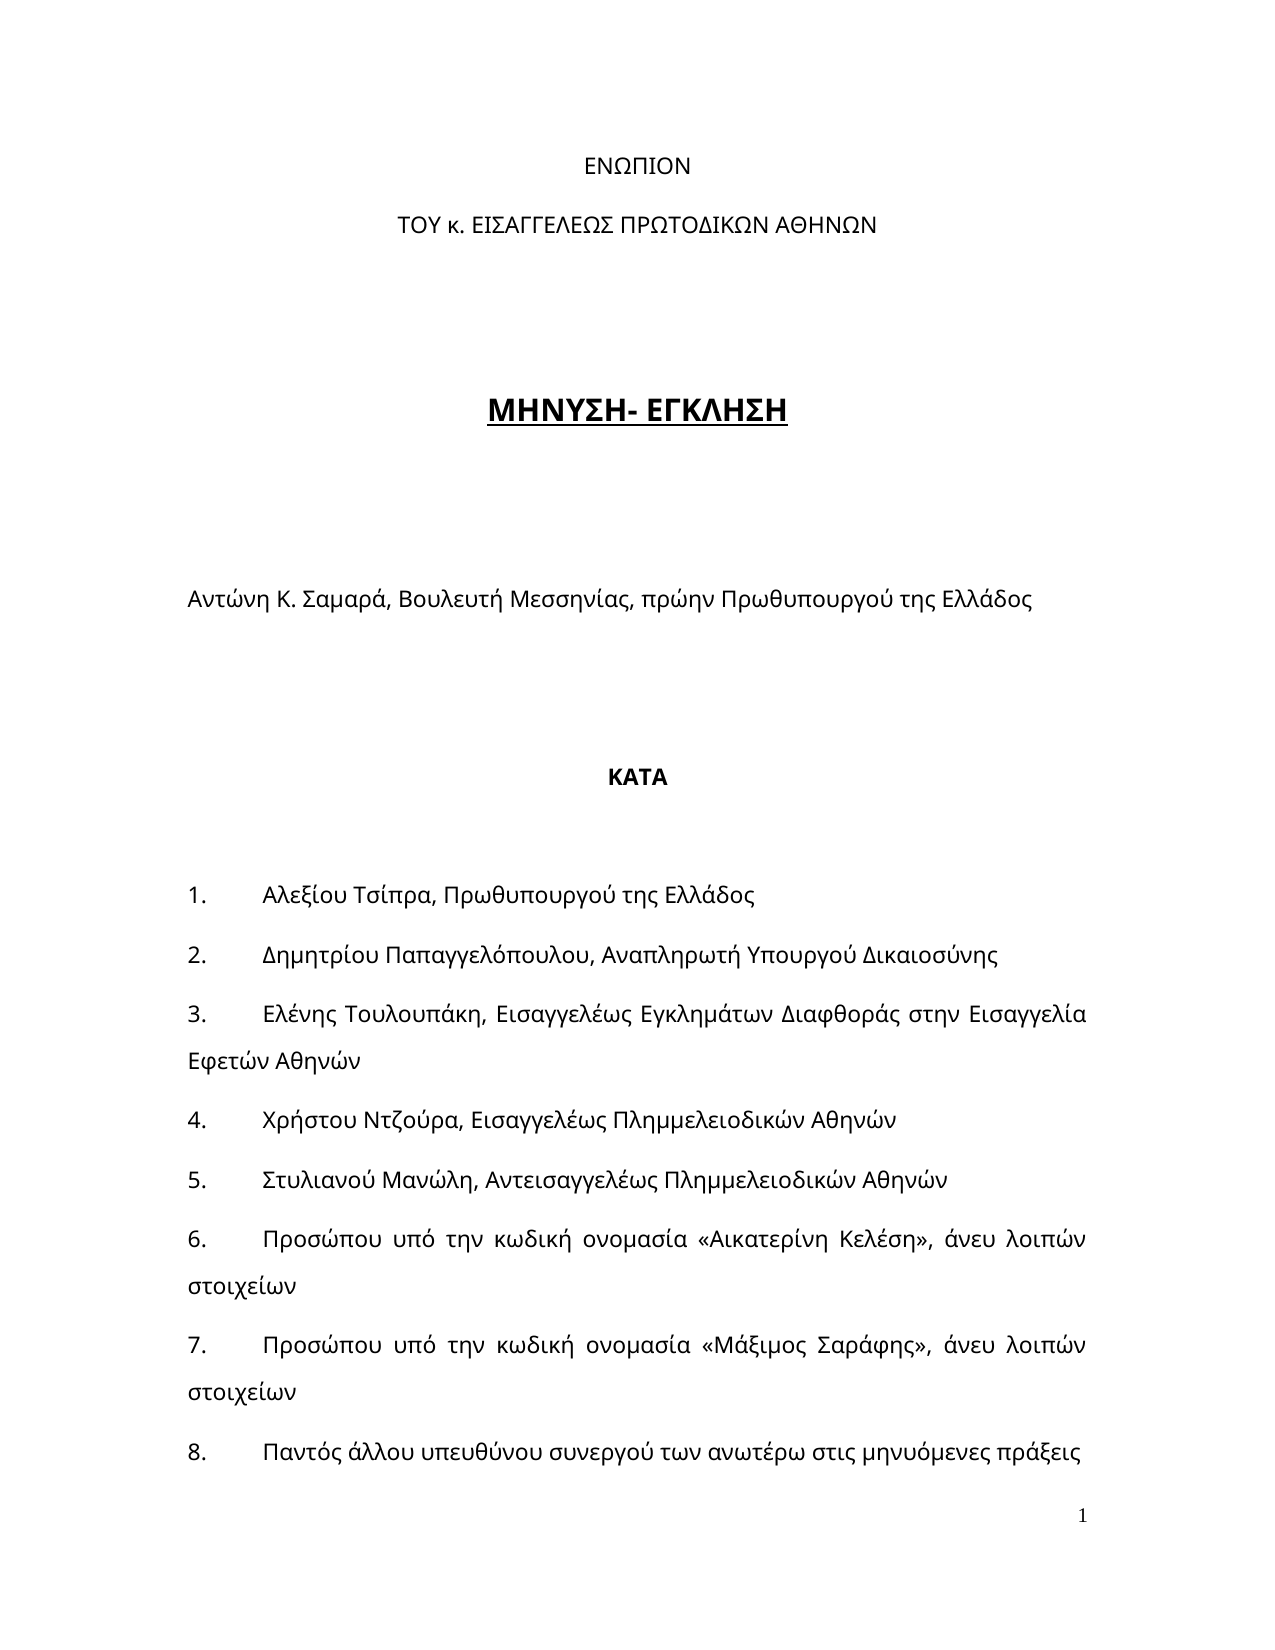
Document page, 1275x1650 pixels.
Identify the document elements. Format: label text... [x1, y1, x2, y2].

text 5. Στυλιανού Μανώλη, Αντεισαγγελέως Πλημμελειοδικών Αθηνών [187, 1164, 1087, 1195]
text 3. Ελένης Τουλουπάκη, Εισαγγελέως Εγκλημάτων Διαφθοράς στην Εισαγγελία Εφετών Αθηνών [187, 998, 1087, 1076]
text 8. Παντός άλλου υπευθύνου συνεργού των ανωτέρω στις μηνυόμενες πράξεις [187, 1436, 1087, 1467]
text ΚΑΤΑ [187, 761, 1087, 792]
text 6. Προσώπου υπό την κωδική ονομασία «Αικατερίνη Κελέση», άνευ λοιπών στοιχείων [187, 1223, 1087, 1301]
text 4. Χρήστου Nτζούρα, Εισαγγελέως Πλημμελειοδικών Αθηνών [187, 1104, 1087, 1136]
text Αντώνη Κ. Σαμαρά, Βουλευτή Μεσσηνίας, πρώην Πρωθυπουργού της Ελλάδος [187, 583, 1087, 614]
text ΕΝΩΠΙΟΝ [187, 150, 1087, 181]
text ΤΟΥ κ. ΕΙΣΑΓΓΕΛΕΩΣ ΠΡΩΤΟΔΙΚΩΝ ΑΘΗΝΩΝ [187, 209, 1087, 241]
text 7. Προσώπου υπό την κωδική ονομασία «Μάξιμος Σαράφης», άνευ λοιπών στοιχείων [187, 1329, 1087, 1408]
text 1. Αλεξίου Τσίπρα, Πρωθυπουργού της Ελλάδος [187, 879, 1087, 911]
text ΜΗΝΥΣΗ- ΕΓΚΛΗΣΗ [187, 387, 1087, 430]
text 2. Δημητρίου Παπαγγελόπουλου, Αναπληρωτή Υπουργού Δικαιοσύνης [187, 939, 1087, 970]
